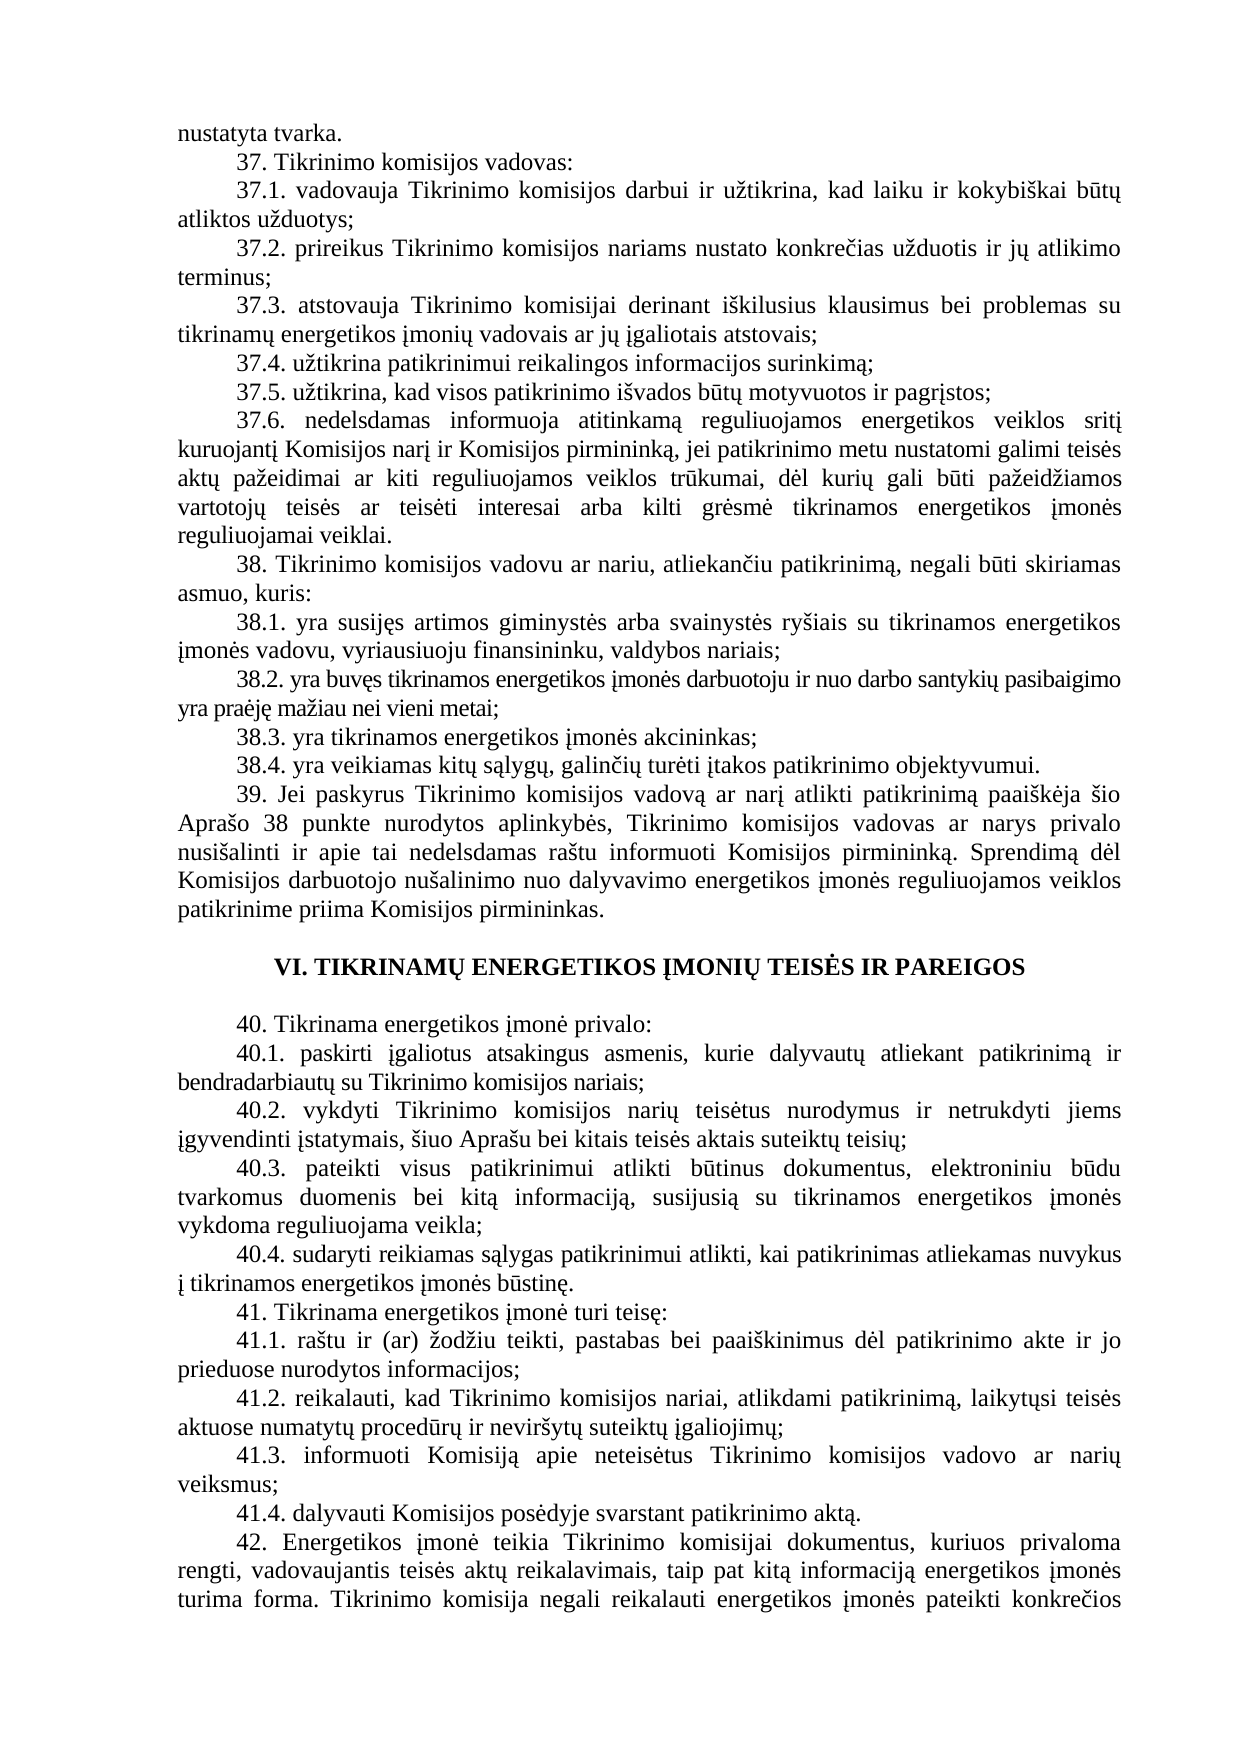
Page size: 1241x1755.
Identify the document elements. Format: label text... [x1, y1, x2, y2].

text 40.3. pateikti visus patikrinimui atlikti būtinus dokumentus, elektroniniu būdu tvarkomus duomenis bei kitą informaciją, susijusią su tikrinamos energetikos įmonės vykdoma reguliuojama veikla; [177, 1153, 1122, 1239]
text 38.1. yra susijęs artimos giminystės arba svainystės ryšiais su tikrinamos energetikos įmonės vadovu, vyriausiuoju finansininku, valdybos nariais; [177, 607, 1122, 664]
text 41.3. informuoti Komisiją apie neteisėtus Tikrinimo komisijos vadovo ar narių veiksmus; [177, 1441, 1122, 1498]
text 37.3. atstovauja Tikrinimo komisijai derinant iškilusius klausimus bei problemas su tikrinamų energetikos įmonių vadovais ar jų įgaliotais atstovais; [177, 291, 1122, 348]
text 37.4. užtikrina patikrinimui reikalingos informacijos surinkimą; [177, 348, 1122, 377]
text 38.4. yra veikiamas kitų sąlygų, galinčių turėti įtakos patikrinimo objektyvumui. [177, 751, 1122, 779]
text 41.2. reikalauti, kad Tikrinimo komisijos nariai, atlikdami patikrinimą, laikytųsi teisės aktuose numatytų procedūrų ir neviršytų suteiktų įgaliojimų; [177, 1383, 1122, 1441]
text 41. Tikrinama energetikos įmonė turi teisę: [177, 1297, 1122, 1326]
text 37.1. vadovauja Tikrinimo komisijos darbui ir užtikrina, kad laiku ir kokybiškai būtų atliktos užduotys; [177, 176, 1122, 233]
text 40.4. sudaryti reikiamas sąlygas patikrinimui atlikti, kai patikrinimas atliekamas nuvykus į tikrinamos energetikos įmonės būstinę. [177, 1239, 1122, 1297]
text 37.5. užtikrina, kad visos patikrinimo išvados būtų motyvuotos ir pagrįstos; [177, 377, 1122, 406]
text 37.2. prireikus Tikrinimo komisijos nariams nustato konkrečias užduotis ir jų atlikimo terminus; [177, 233, 1122, 291]
text 37. Tikrinimo komisijos vadovas: [177, 147, 1122, 176]
text 38. Tikrinimo komisijos vadovu ar nariu, atliekančiu patikrinimą, negali būti skiriamas asmuo, kuris: [177, 549, 1122, 607]
text nustatyta tvarka. [177, 118, 1122, 147]
text 40.2. vykdyti Tikrinimo komisijos narių teisėtus nurodymus ir netrukdyti jiems įgyvendinti įstatymais, šiuo Aprašu bei kitais teisės aktais suteiktų teisių; [177, 1096, 1122, 1153]
text 39. Jei paskyrus Tikrinimo komisijos vadovą ar narį atlikti patikrinimą paaiškėja šio Aprašo 38 punkte nurodytos aplinkybės, Tikrinimo komisijos vadovas ar narys privalo nusišalinti ir apie tai nedelsdamas raštu informuoti Komisijos pirmininką. Sprendimą dėl Komisijos darbuotojo nušalinimo nuo dalyvavimo energetikos įmonės reguliuojamos veiklos patikrinime priima Komisijos pirmininkas. [177, 779, 1122, 923]
text 40.1. paskirti įgaliotus atsakingus asmenis, kurie dalyvautų atliekant patikrinimą ir bendradarbiautų su Tikrinimo komisijos nariais; [177, 1038, 1122, 1096]
text 37.6. nedelsdamas informuoja atitinkamą reguliuojamos energetikos veiklos sritį kuruojantį Komisijos narį ir Komisijos pirmininką, jei patikrinimo metu nustatomi galimi teisės aktų pažeidimai ar kiti reguliuojamos veiklos trūkumai, dėl kurių gali būti pažeidžiamos vartotojų teisės ar teisėti interesai arba kilti grėsmė tikrinamos energetikos įmonės reguliuojamai veiklai. [177, 406, 1122, 549]
text VI. TIKRINAMŲ ENERGETIKOS ĮMONIŲ TEISĖS IR PAREIGOS [177, 952, 1122, 981]
text 38.3. yra tikrinamos energetikos įmonės akcininkas; [177, 722, 1122, 751]
text 41.4. dalyvauti Komisijos posėdyje svarstant patikrinimo aktą. [177, 1498, 1122, 1527]
text 40. Tikrinama energetikos įmonė privalo: [177, 1009, 1122, 1038]
text 41.1. raštu ir (ar) žodžiu teikti, pastabas bei paaiškinimus dėl patikrinimo akte ir jo prieduose nurodytos informacijos; [177, 1326, 1122, 1383]
text 38.2. yra buvęs tikrinamos energetikos įmonės darbuotoju ir nuo darbo santykių pasibaigimo yra praėję mažiau nei vieni metai; [177, 664, 1122, 722]
text 42. Energetikos įmonė teikia Tikrinimo komisijai dokumentus, kuriuos privaloma rengti, vadovaujantis teisės aktų reikalavimais, taip pat kitą informaciją energetikos įmonės turima forma. Tikrinimo komisija negali reikalauti energetikos įmonės pateikti konkrečios [177, 1527, 1122, 1613]
